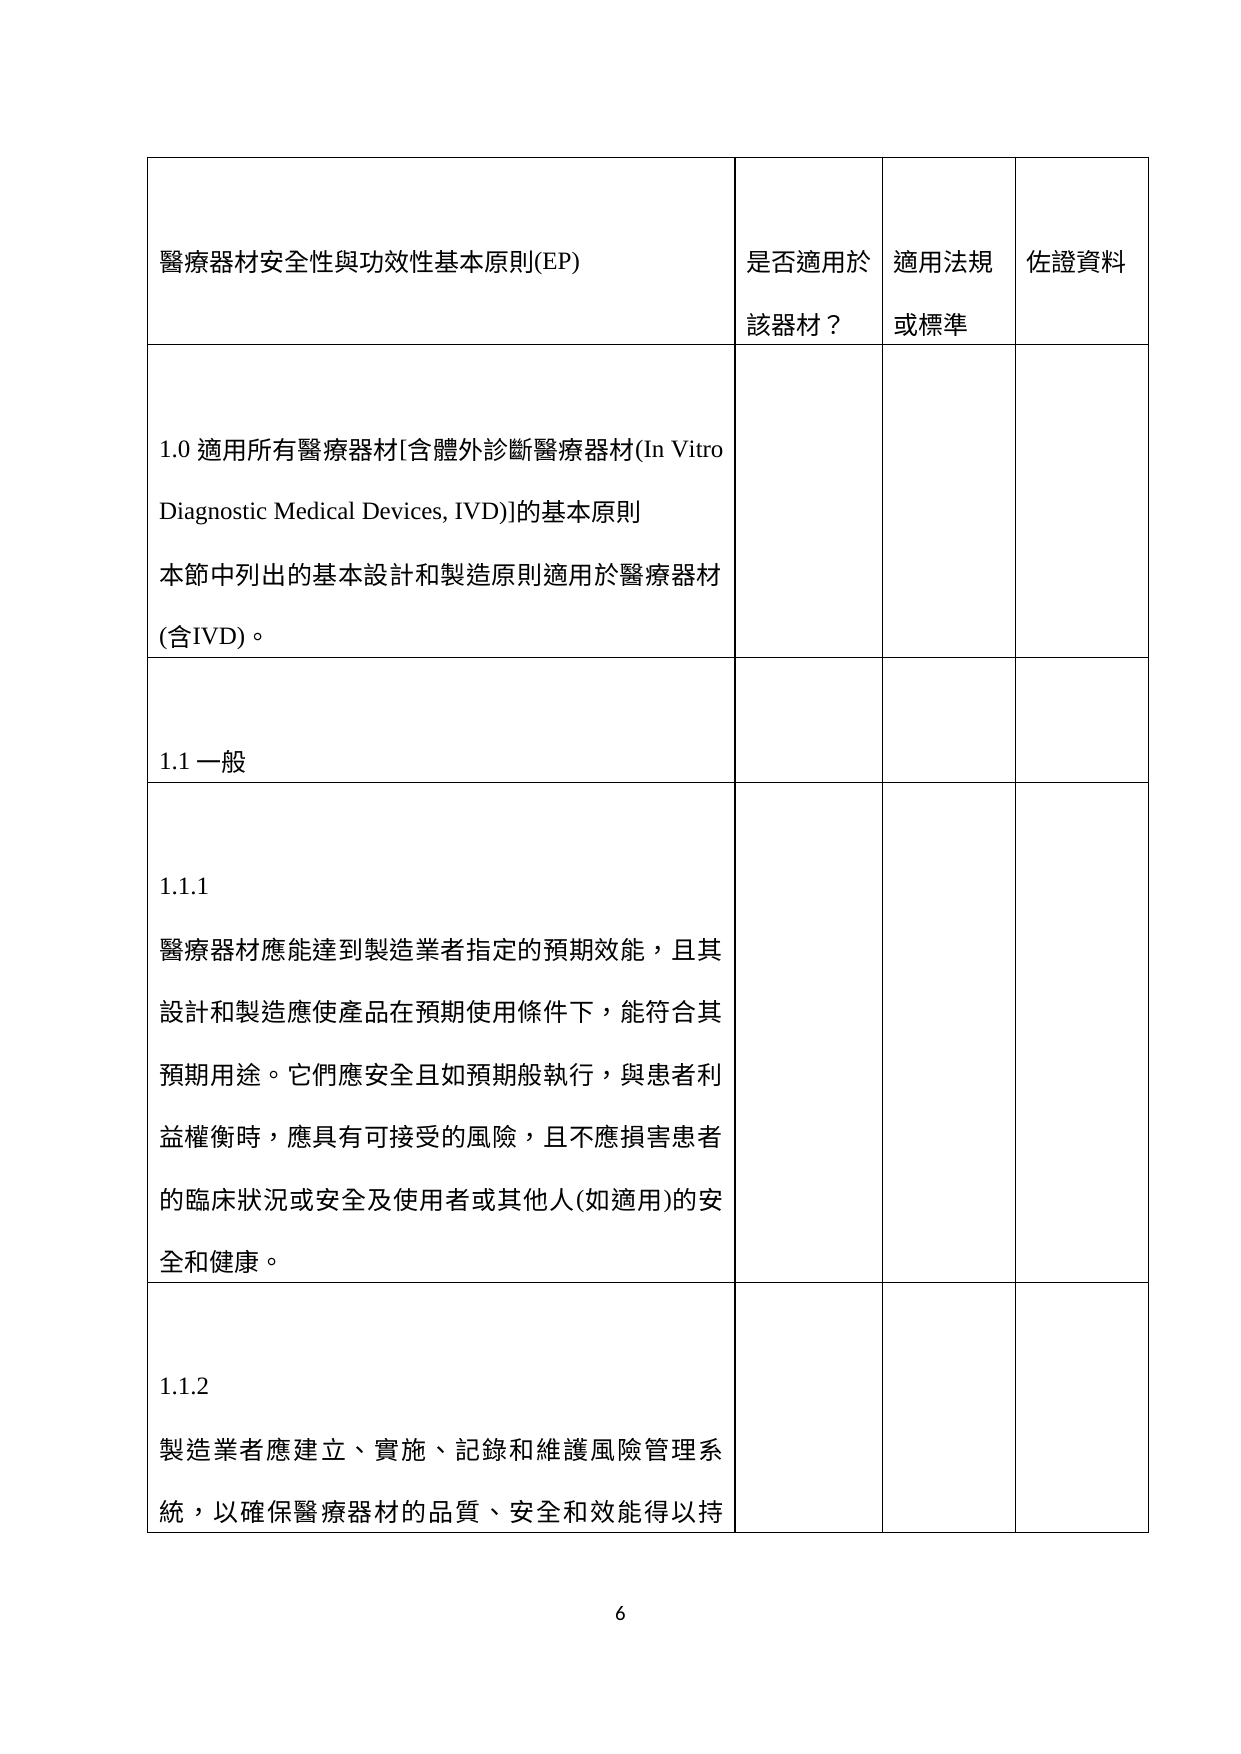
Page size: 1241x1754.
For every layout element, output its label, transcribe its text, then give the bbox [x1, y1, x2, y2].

table_cell [1016, 1283, 1148, 1532]
table_cell 1.0 適用所有醫療器材[含體外診斷醫療器材(In Vitro Diagnostic Medical Devices, IVD)]的基本原則 本節中列出的基本設計和製造原則適用於醫療器材(含IVD)。 [148, 345, 734, 657]
table_cell 1.1.1 醫療器材應能達到製造業者指定的預期效能，且其設計和製造應使產品在預期使用條件下，能符合其預期用途。它們應安全且如預期般執行，與患者利益權衡時，應具有可接受的風險，且不應損害患者的臨床狀況或安全及使用者或其他人(如適用)的安全和健康。 [148, 783, 734, 1282]
table_cell [1016, 783, 1148, 1282]
table_cell [883, 345, 1015, 657]
table_cell [1016, 345, 1148, 657]
table_cell [883, 783, 1015, 1282]
table_header 適用法規或標準 [883, 158, 1015, 344]
table_cell [736, 1283, 882, 1532]
table_cell [736, 658, 882, 782]
table_cell [736, 783, 882, 1282]
table_cell [883, 658, 1015, 782]
table_header 醫療器材安全性與功效性基本原則(EP) [148, 158, 734, 344]
table_header 佐證資料 [1016, 158, 1148, 344]
table_cell 1.1.2 製造業者應建立、實施、記錄和維護風險管理系統，以確保醫療器材的品質、安全和效能得以持 [148, 1283, 734, 1532]
table_header 是否適用於該器材？ [736, 158, 882, 344]
table_cell 1.1 一般 [148, 658, 734, 782]
table_cell [736, 345, 882, 657]
table_cell [883, 1283, 1015, 1532]
table_cell [1016, 658, 1148, 782]
